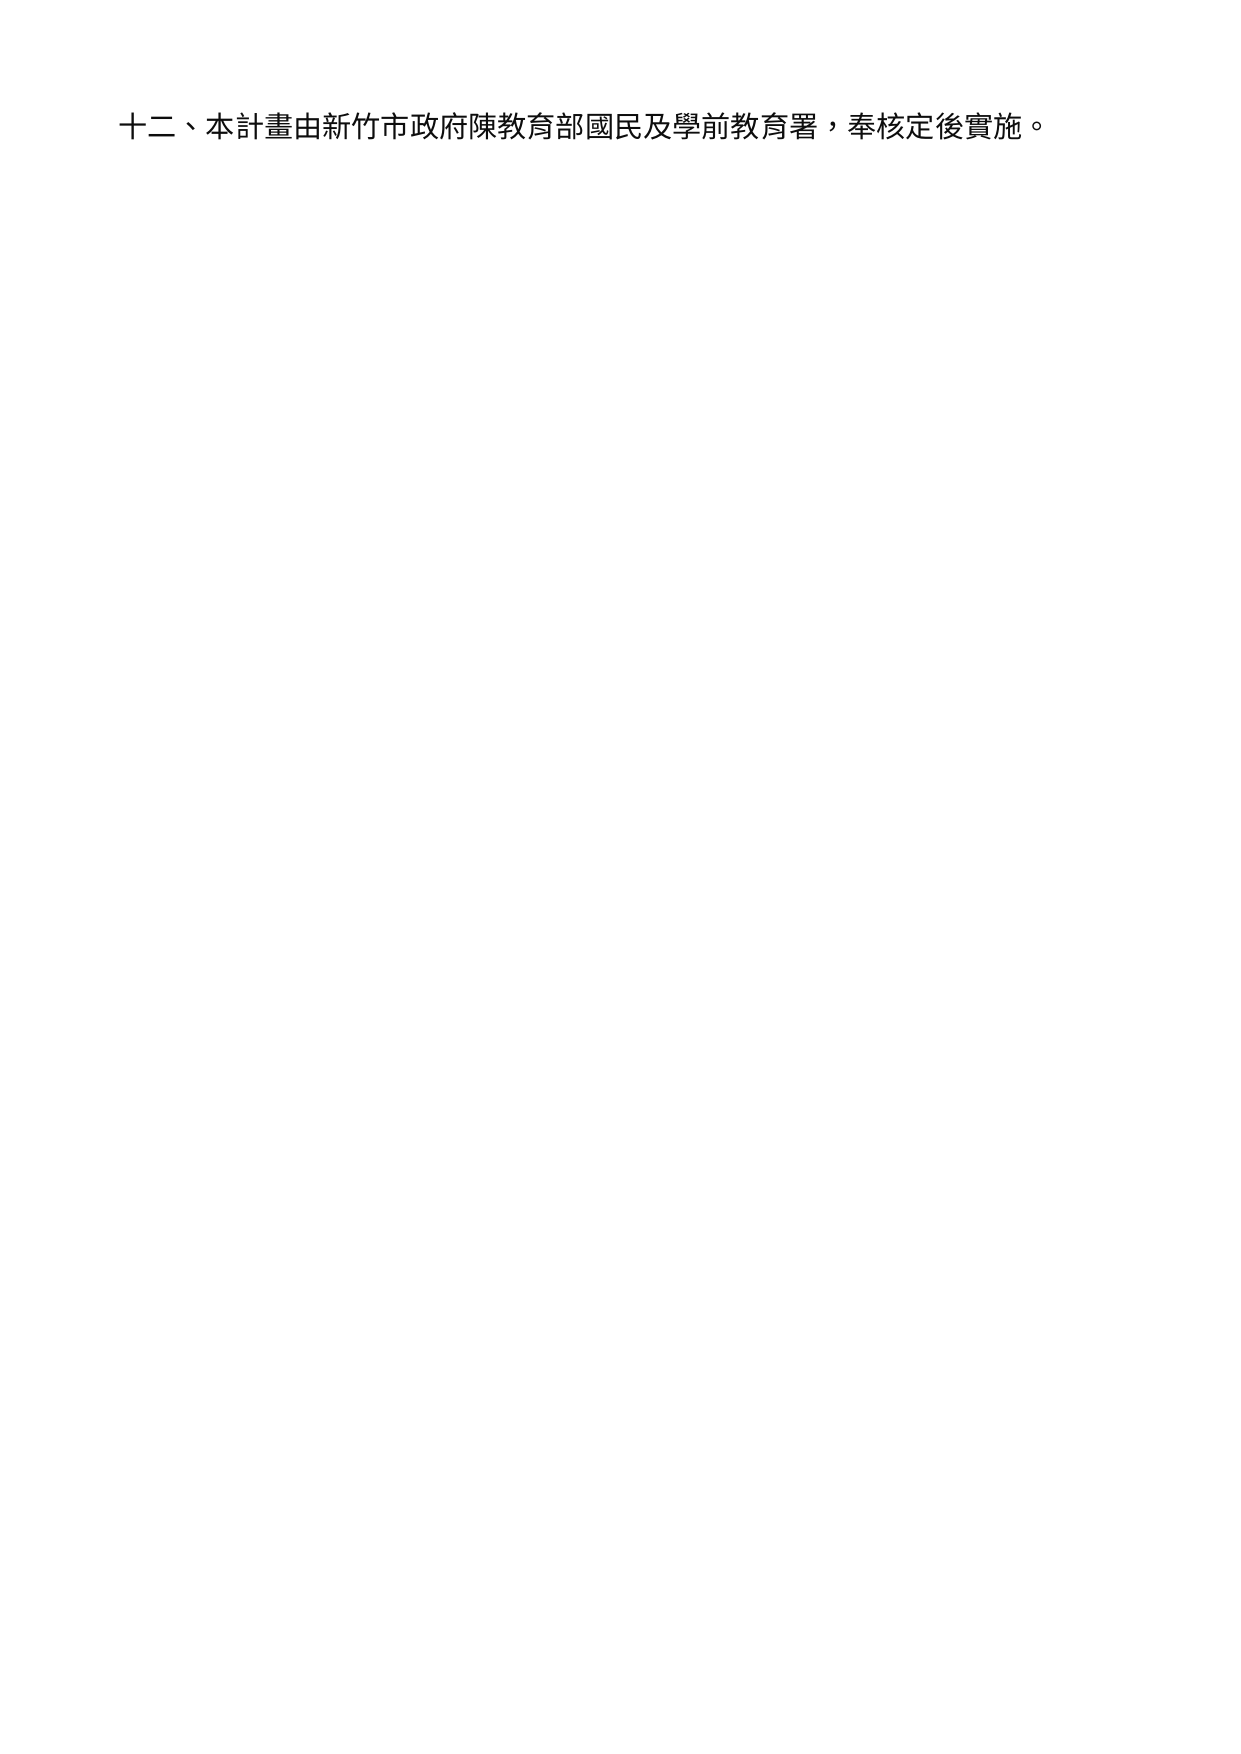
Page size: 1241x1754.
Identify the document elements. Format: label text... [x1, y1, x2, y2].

text 十二、本計畫由新竹市政府陳教育部國民及學前教育署，奉核定後實施。 [118, 96, 1142, 148]
